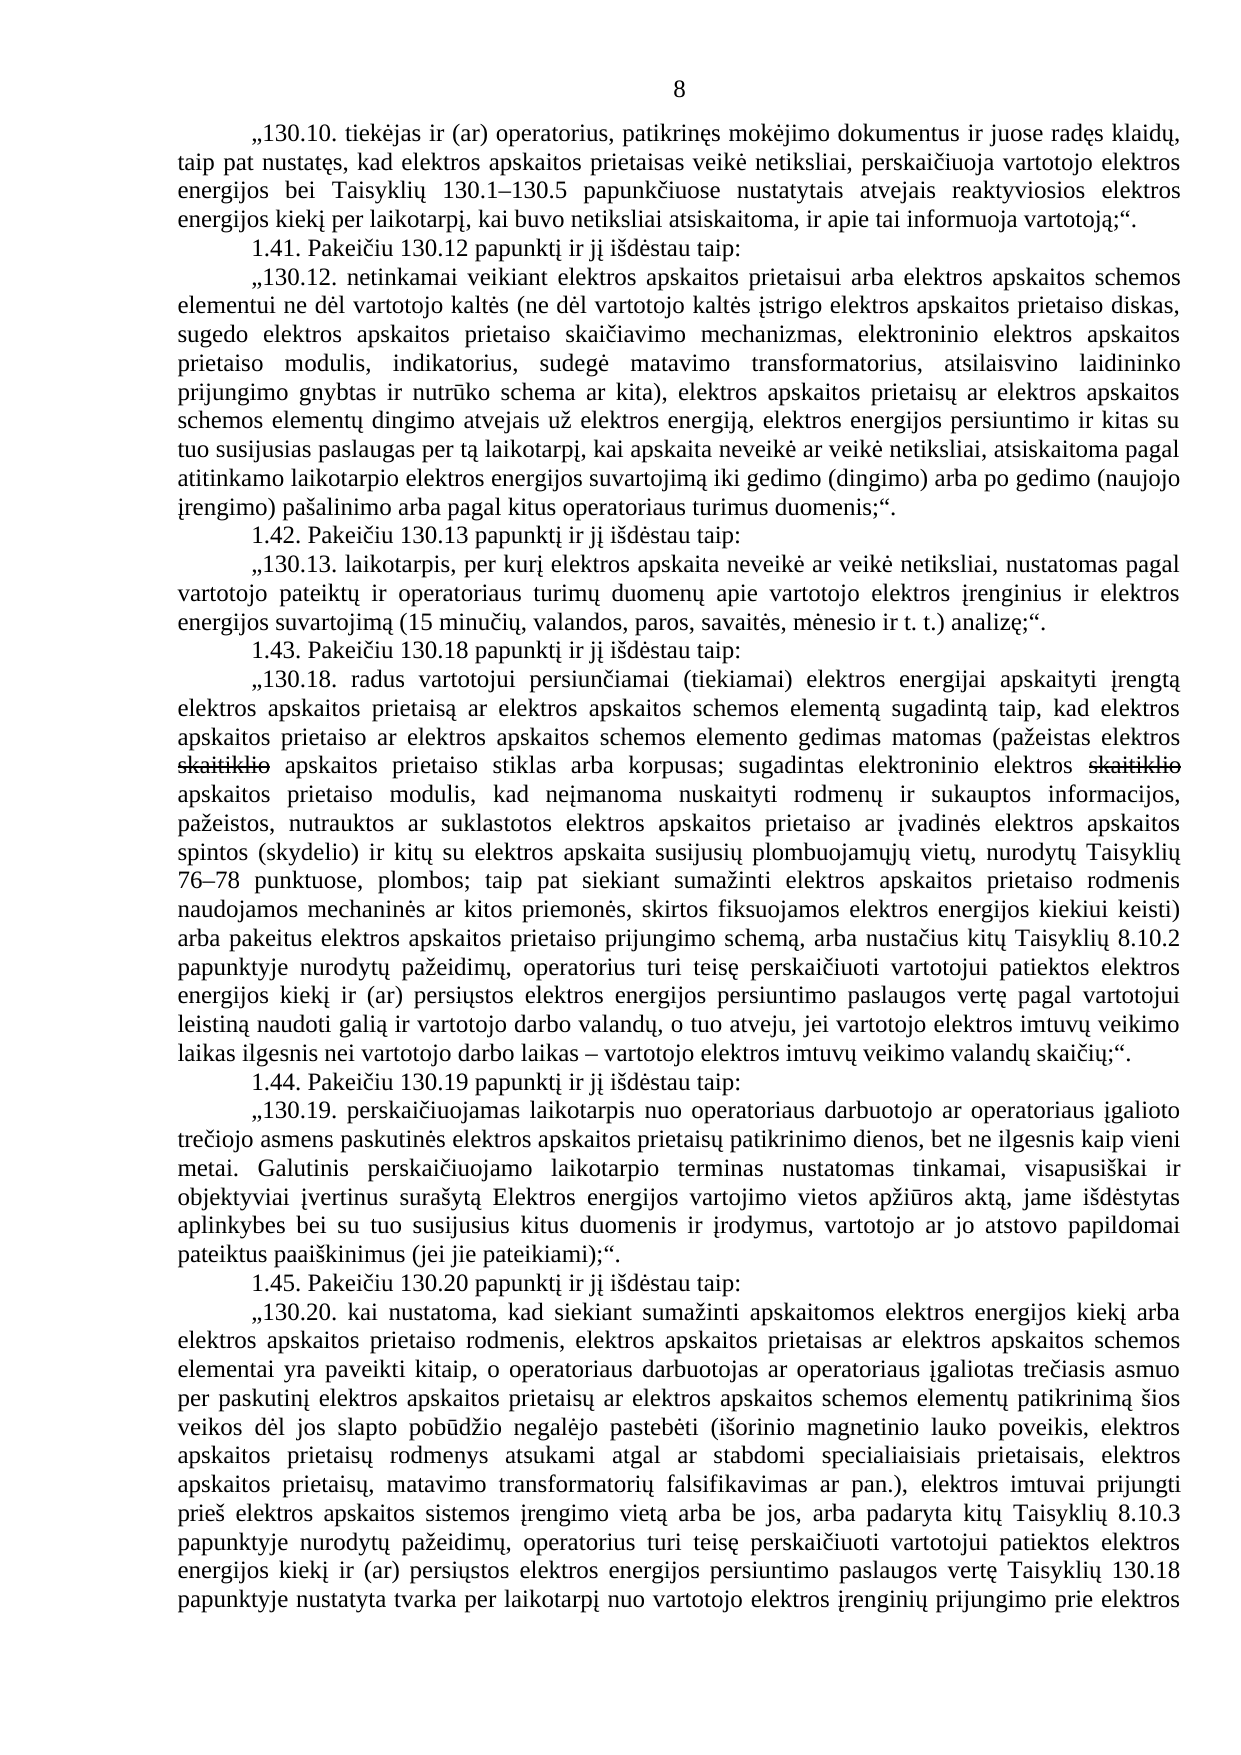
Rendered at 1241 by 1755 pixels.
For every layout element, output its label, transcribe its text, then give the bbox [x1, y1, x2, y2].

text 1.45. Pakeičiu 130.20 papunktį ir jį išdėstau taip: [177, 1268, 1181, 1297]
text 1.43. Pakeičiu 130.18 papunktį ir jį išdėstau taip: [177, 636, 1181, 664]
text 1.44. Pakeičiu 130.19 papunktį ir jį išdėstau taip: [177, 1067, 1181, 1096]
text 1.42. Pakeičiu 130.13 papunktį ir jį išdėstau taip: [177, 521, 1181, 549]
text „130.13. laikotarpis, per kurį elektros apskaita neveikė ar veikė netiksliai, nustatomas pagal vartotojo pateiktų ir operatoriaus turimų duomenų apie vartotojo elektros įrenginius ir elektros energijos suvartojimą (15 minučių, valandos, paros, savaitės, mėnesio ir t. t.) analizę;“. [177, 549, 1181, 636]
text „130.10. tiekėjas ir (ar) operatorius, patikrinęs mokėjimo dokumentus ir juose radęs klaidų, taip pat nustatęs, kad elektros apskaitos prietaisas veikė netiksliai, perskaičiuoja vartotojo elektros energijos bei Taisyklių 130.1–130.5 papunkčiuose nustatytais atvejais reaktyviosios elektros energijos kiekį per laikotarpį, kai buvo netiksliai atsiskaitoma, ir apie tai informuoja vartotoją;“. [177, 118, 1181, 233]
text „130.20. kai nustatoma, kad siekiant sumažinti apskaitomos elektros energijos kiekį arba elektros apskaitos prietaiso rodmenis, elektros apskaitos prietaisas ar elektros apskaitos schemos elementai yra paveikti kitaip, o operatoriaus darbuotojas ar operatoriaus įgaliotas trečiasis asmuo per paskutinį elektros apskaitos prietaisų ar elektros apskaitos schemos elementų patikrinimą šios veikos dėl jos slapto pobūdžio negalėjo pastebėti (išorinio magnetinio lauko poveikis, elektros apskaitos prietaisų rodmenys atsukami atgal ar stabdomi specialiaisiais prietaisais, elektros apskaitos prietaisų, matavimo transformatorių falsifikavimas ar pan.), elektros imtuvai prijungti prieš elektros apskaitos sistemos įrengimo vietą arba be jos, arba padaryta kitų Taisyklių 8.10.3 papunktyje nurodytų pažeidimų, operatorius turi teisę perskaičiuoti vartotojui patiektos elektros energijos kiekį ir (ar) persiųstos elektros energijos persiuntimo paslaugos vertę Taisyklių 130.18 papunktyje nustatyta tvarka per laikotarpį nuo vartotojo elektros įrenginių prijungimo prie elektros [177, 1297, 1181, 1613]
text 1.41. Pakeičiu 130.12 papunktį ir jį išdėstau taip: [177, 233, 1181, 262]
text „130.19. perskaičiuojamas laikotarpis nuo operatoriaus darbuotojo ar operatoriaus įgalioto trečiojo asmens paskutinės elektros apskaitos prietaisų patikrinimo dienos, bet ne ilgesnis kaip vieni metai. Galutinis perskaičiuojamo laikotarpio terminas nustatomas tinkamai, visapusiškai ir objektyviai įvertinus surašytą Elektros energijos vartojimo vietos apžiūros aktą, jame išdėstytas aplinkybes bei su tuo susijusius kitus duomenis ir įrodymus, vartotojo ar jo atstovo papildomai pateiktus paaiškinimus (jei jie pateikiami);“. [177, 1096, 1181, 1268]
text „130.18. radus vartotojui persiunčiamai (tiekiamai) elektros energijai apskaityti įrengtą elektros apskaitos prietaisą ar elektros apskaitos schemos elementą sugadintą taip, kad elektros apskaitos prietaiso ar elektros apskaitos schemos elemento gedimas matomas (pažeistas elektros skaitiklio apskaitos prietaiso stiklas arba korpusas; sugadintas elektroninio elektros skaitiklio apskaitos prietaiso modulis, kad neįmanoma nuskaityti rodmenų ir sukauptos informacijos, pažeistos, nutrauktos ar suklastotos elektros apskaitos prietaiso ar įvadinės elektros apskaitos spintos (skydelio) ir kitų su elektros apskaita susijusių plombuojamųjų vietų, nurodytų Taisyklių 76–78 punktuose, plombos; taip pat siekiant sumažinti elektros apskaitos prietaiso rodmenis naudojamos mechaninės ar kitos priemonės, skirtos fiksuojamos elektros energijos kiekiui keisti) arba pakeitus elektros apskaitos prietaiso prijungimo schemą, arba nustačius kitų Taisyklių 8.10.2 papunktyje nurodytų pažeidimų, operatorius turi teisę perskaičiuoti vartotojui patiektos elektros energijos kiekį ir (ar) persiųstos elektros energijos persiuntimo paslaugos vertę pagal vartotojui leistiną naudoti galią ir vartotojo darbo valandų, o tuo atveju, jei vartotojo elektros imtuvų veikimo laikas ilgesnis nei vartotojo darbo laikas – vartotojo elektros imtuvų veikimo valandų skaičių;“. [177, 664, 1181, 1067]
text „130.12. netinkamai veikiant elektros apskaitos prietaisui arba elektros apskaitos schemos elementui ne dėl vartotojo kaltės (ne dėl vartotojo kaltės įstrigo elektros apskaitos prietaiso diskas, sugedo elektros apskaitos prietaiso skaičiavimo mechanizmas, elektroninio elektros apskaitos prietaiso modulis, indikatorius, sudegė matavimo transformatorius, atsilaisvino laidininko prijungimo gnybtas ir nutrūko schema ar kita), elektros apskaitos prietaisų ar elektros apskaitos schemos elementų dingimo atvejais už elektros energiją, elektros energijos persiuntimo ir kitas su tuo susijusias paslaugas per tą laikotarpį, kai apskaita neveikė ar veikė netiksliai, atsiskaitoma pagal atitinkamo laikotarpio elektros energijos suvartojimą iki gedimo (dingimo) arba po gedimo (naujojo įrengimo) pašalinimo arba pagal kitus operatoriaus turimus duomenis;“. [177, 262, 1181, 521]
